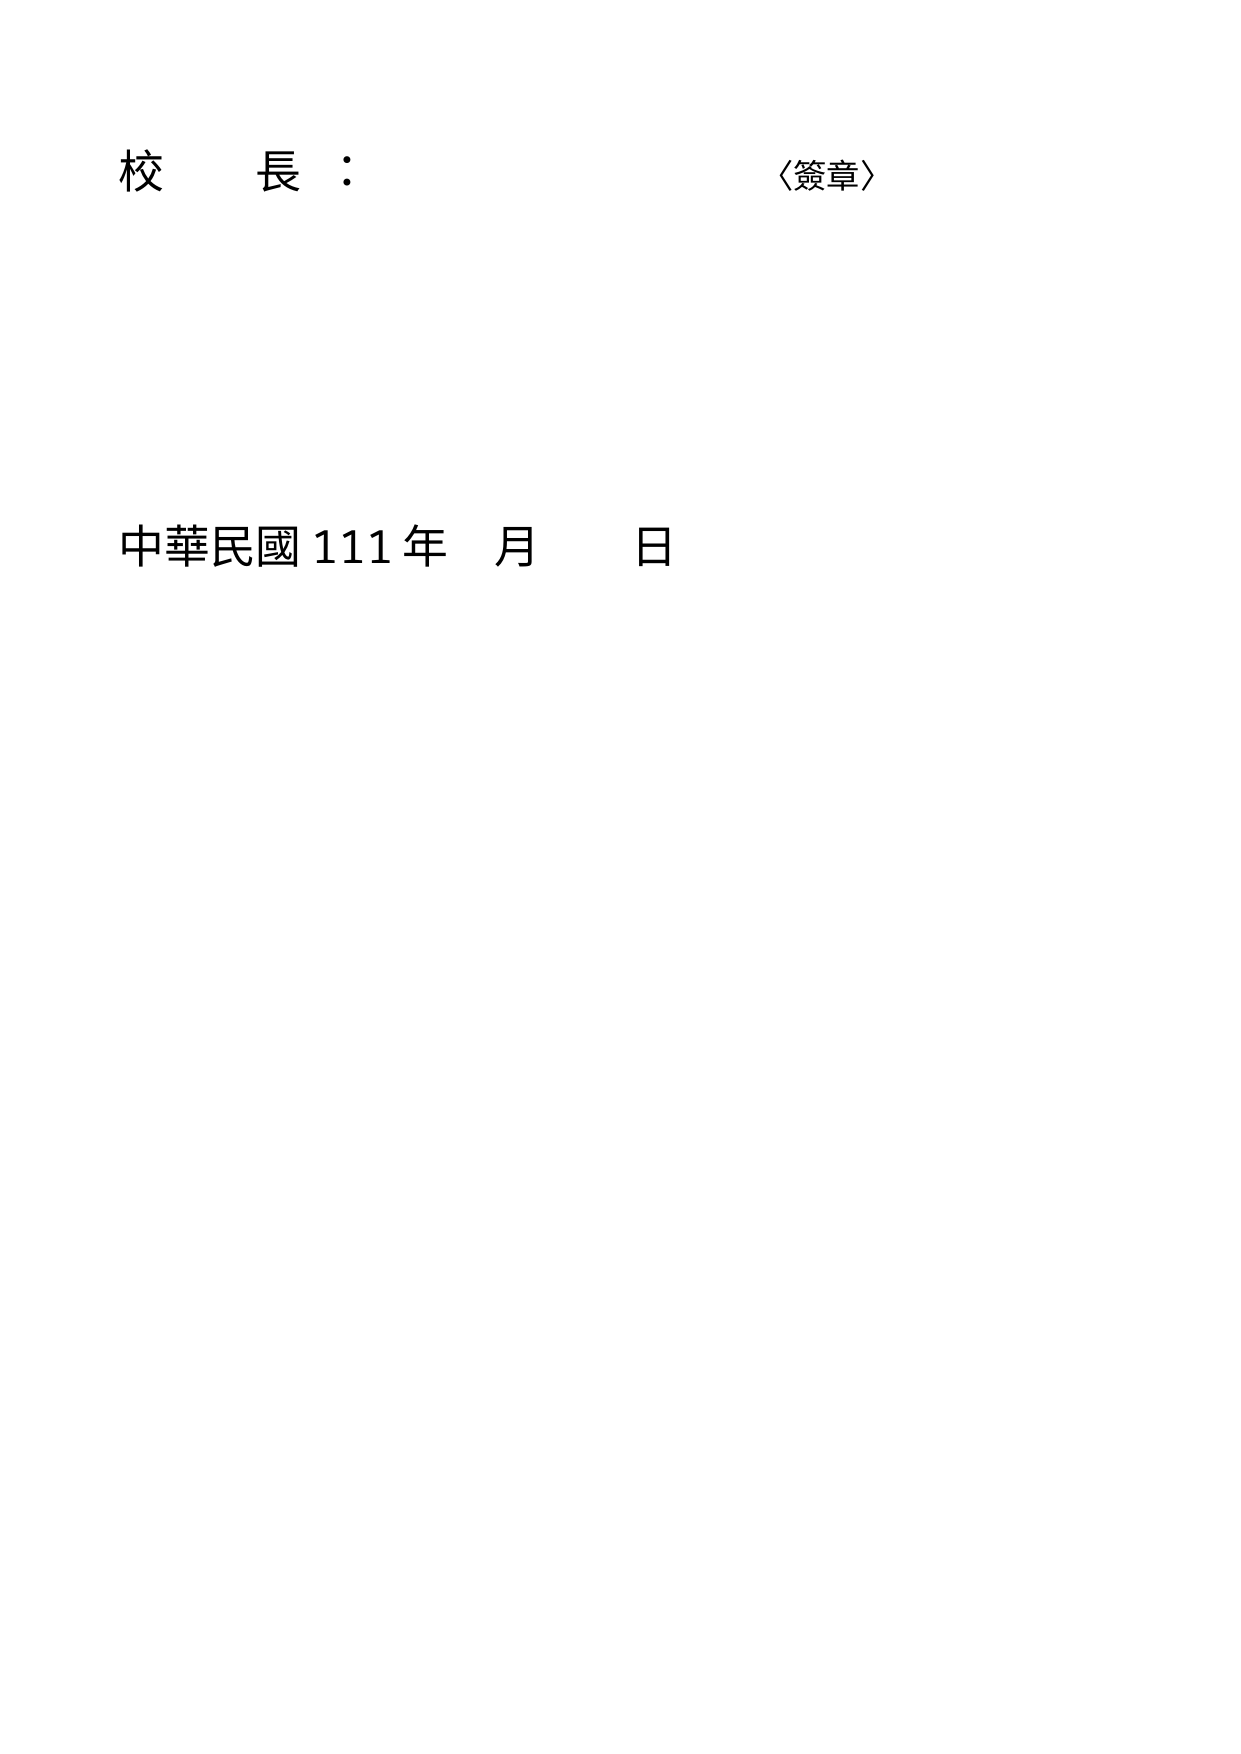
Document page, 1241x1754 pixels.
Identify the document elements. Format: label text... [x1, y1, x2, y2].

text 校 長 ： 〈簽章〉 [118, 96, 1134, 221]
text 中華民國111年 月 日 [118, 471, 1134, 596]
